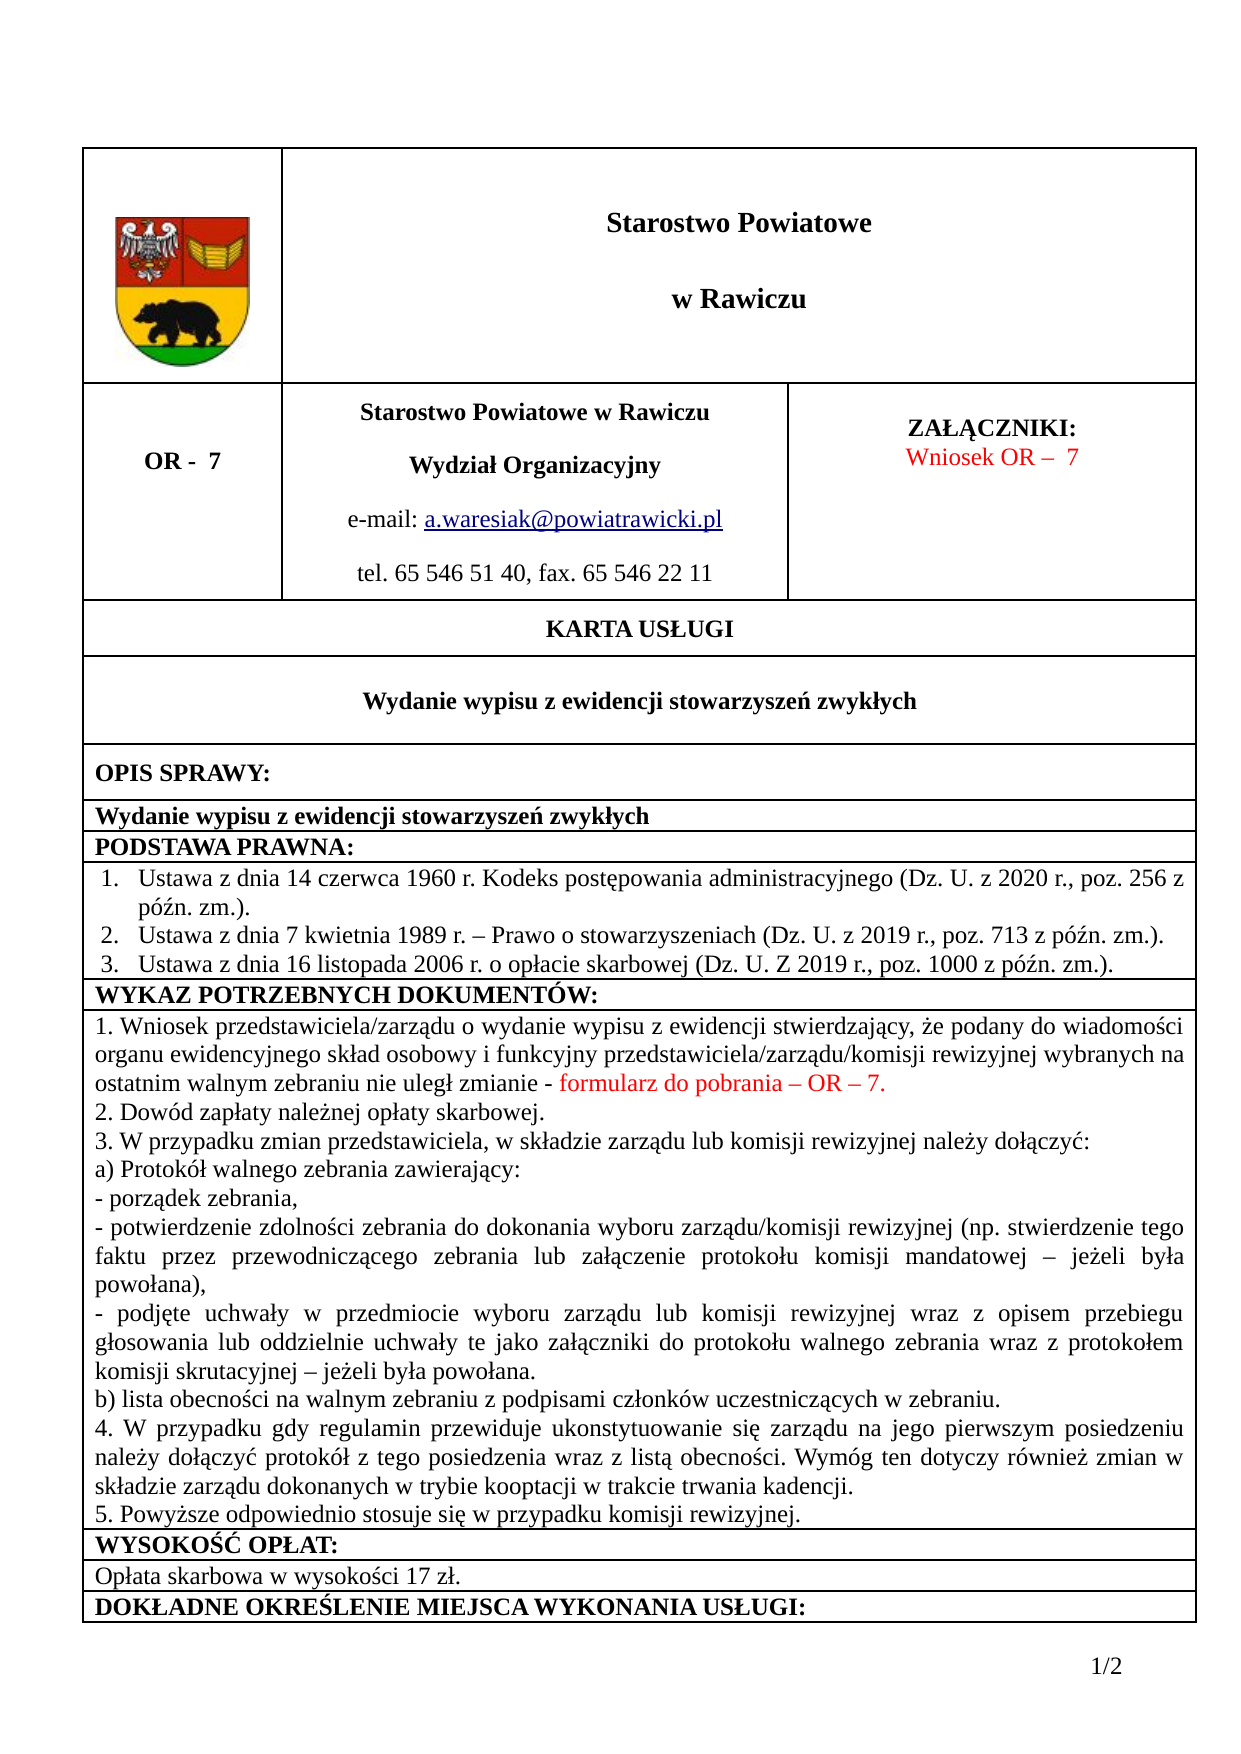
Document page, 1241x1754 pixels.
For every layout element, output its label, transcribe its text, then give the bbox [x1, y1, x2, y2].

table_cell WYSOKOŚĆ OPŁAT: [84, 1530, 1195, 1559]
table_cell DOKŁADNE OKREŚLENIE MIEJSCA WYKONANIA USŁUGI: [84, 1592, 1195, 1621]
table_cell Opłata skarbowa w wysokości 17 zł. [84, 1561, 1195, 1590]
table_cell PODSTAWA PRAWNA: [84, 832, 1195, 861]
table_header [84, 149, 281, 382]
table_cell OR - 7 [84, 384, 281, 599]
table_cell Starostwo Powiatowe w Rawiczu Wydział Organizacyjny e-mail: a.waresiak@powiatrawicki.pl tel. 65 546 51 40, fax. 65 546 22 11 [283, 384, 787, 599]
table_cell 1. Wniosek przedstawiciela/zarządu o wydanie wypisu z ewidencji stwierdzający, że podany do wiadomości organu ewidencyjnego skład osobowy i funkcyjny przedstawiciela/zarządu/komisji rewizyjnej wybranych na ostatnim walnym zebraniu nie uległ zmianie - formularz do pobrania – OR – 7. 2. Dowód zapłaty należnej opłaty skarbowej. 3. W przypadku zmian przedstawiciela, w składzie zarządu lub komisji rewizyjnej należy dołączyć: a) Protokół walnego zebrania zawierający: - porządek zebrania, - potwierdzenie zdolności zebrania do dokonania wyboru zarządu/komisji rewizyjnej (np. stwierdzenie tego faktu przez przewodniczącego zebrania lub załączenie protokołu komisji mandatowej – jeżeli była powołana), - podjęte uchwały w przedmiocie wyboru zarządu lub komisji rewizyjnej wraz z opisem przebiegu głosowania lub oddzielnie uchwały te jako załączniki do protokołu walnego zebrania wraz z protokołem komisji skrutacyjnej – jeżeli była powołana. b) lista obecności na walnym zebraniu z podpisami członków uczestniczących w zebraniu. 4. W przypadku gdy regulamin przewiduje ukonstytuowanie się zarządu na jego pierwszym posiedzeniu należy dołączyć protokół z tego posiedzenia wraz z listą obecności. Wymóg ten dotyczy również zmian w składzie zarządu dokonanych w trybie kooptacji w trakcie trwania kadencji. 5. Powyższe odpowiednio stosuje się w przypadku komisji rewizyjnej. [84, 1011, 1195, 1528]
picture [115, 217, 250, 367]
table_header Starostwo Powiatowe w Rawiczu [283, 149, 1195, 382]
table_cell Wydanie wypisu z ewidencji stowarzyszeń zwykłych [84, 801, 1195, 830]
table_cell ZAŁĄCZNIKI: Wniosek OR – 7 [789, 384, 1195, 599]
table_cell Wydanie wypisu z ewidencji stowarzyszeń zwykłych [84, 657, 1195, 743]
table_cell KARTA USŁUGI [84, 601, 1195, 655]
table_cell WYKAZ POTRZEBNYCH DOKUMENTÓW: [84, 980, 1195, 1009]
table_cell Ustawa z dnia 14 czerwca 1960 r. Kodeks postępowania administracyjnego (Dz. U. z 2020 r., poz. 256 z późn. zm.). Ustawa z dnia 7 kwietnia 1989 r. – Prawo o stowarzyszeniach (Dz. U. z 2019 r., poz. 713 z późn. zm.). Ustawa z dnia 16 listopada 2006 r. o opłacie skarbowej (Dz. U. Z 2019 r., poz. 1000 z późn. zm.). [84, 863, 1195, 978]
table_cell OPIS SPRAWY: [84, 745, 1195, 799]
